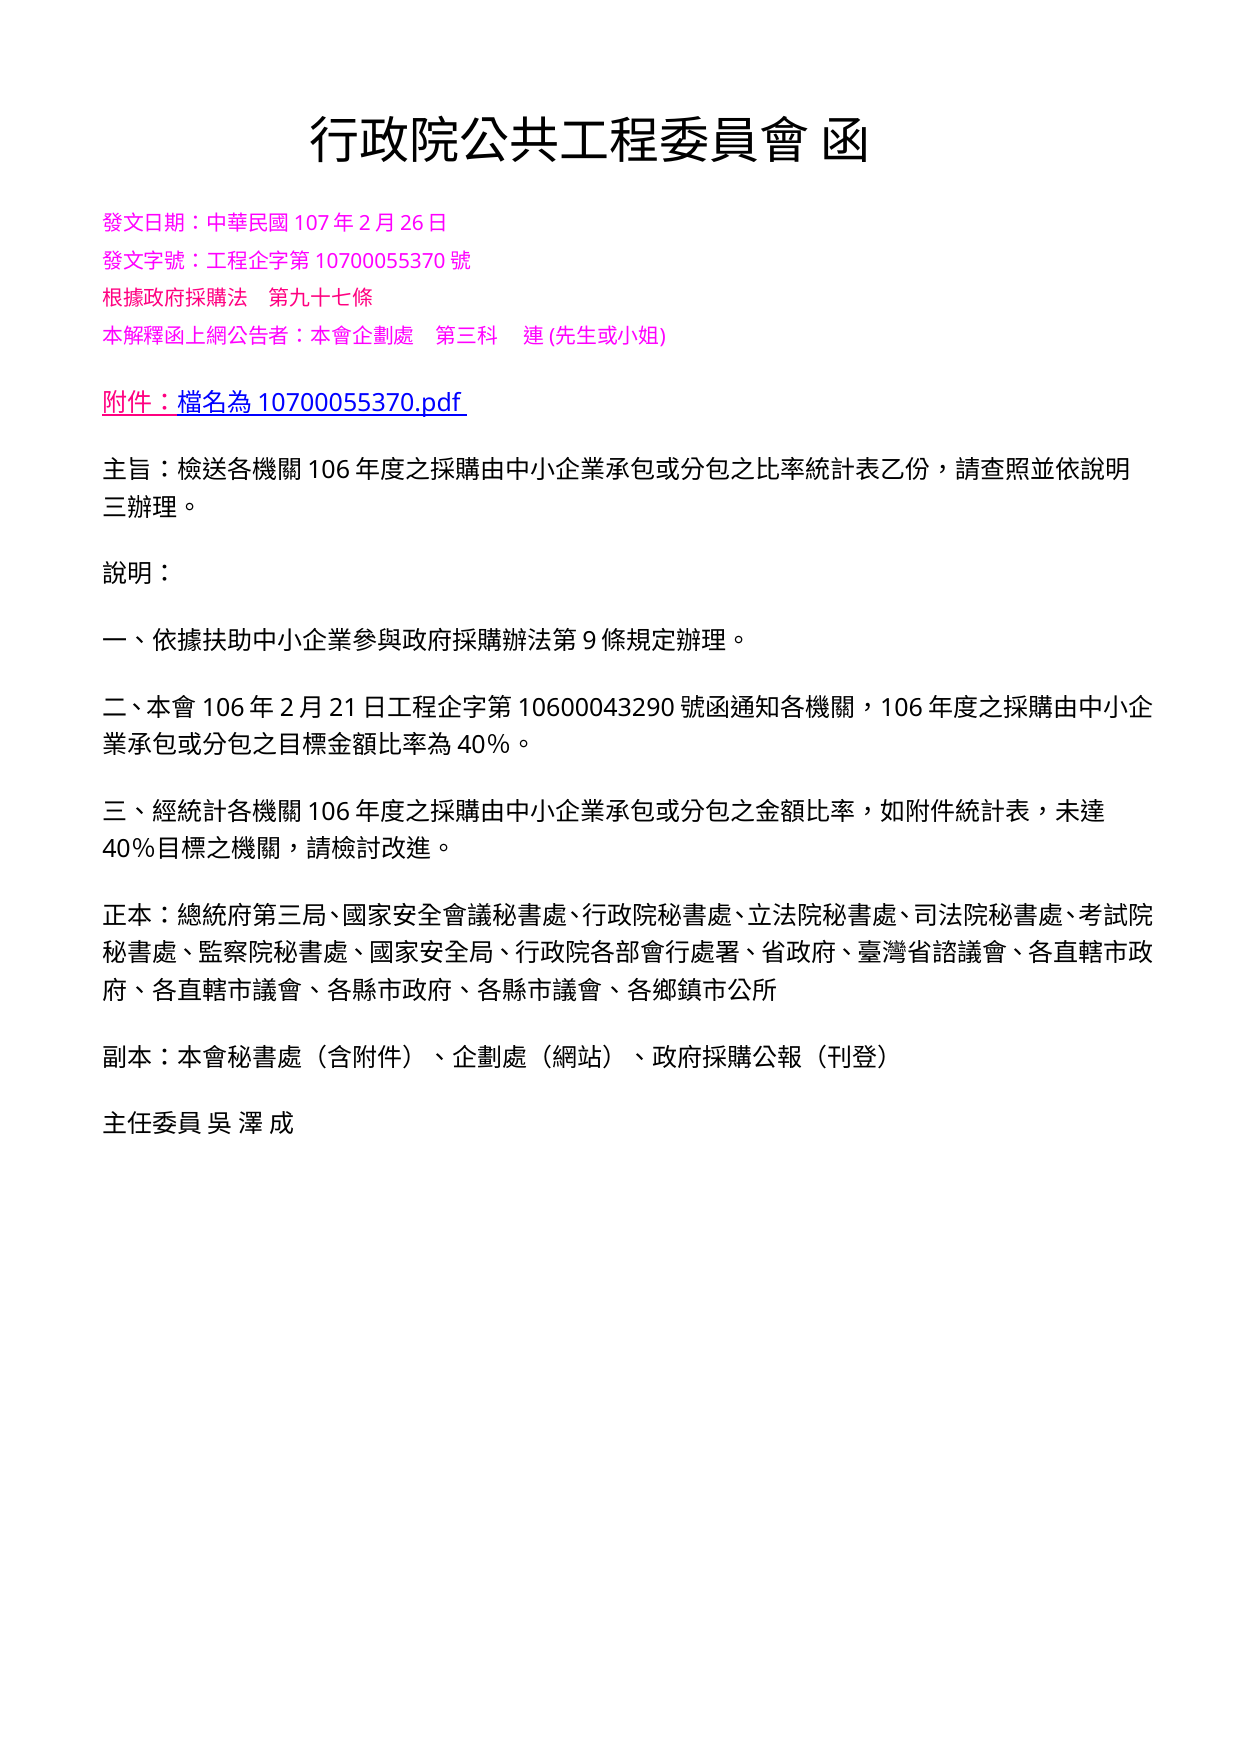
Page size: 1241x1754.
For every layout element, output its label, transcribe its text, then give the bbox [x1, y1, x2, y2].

text 行政院公共工程委員會 函 [27, 99, 1153, 174]
text 發文日期：中華民國107年2月26日 發文字號：工程企字第10700055370號 根據政府採購法 第九十七條 本解釋函上網公告者：本會企劃處 第三科 連 (先生或小姐) [102, 203, 1153, 353]
table_header 主旨：檢送各機關106年度之採購由中小企業承包或分包之比率統計表乙份，請查照並依說明三辦理。 說明： 一、依據扶助中小企業參與政府採購辦法第9條規定辦理。 二、本會106年2月21日工程企字第10600043290號函通知各機關，106年度之採購由中小企業承包或分包之目標金額比率為40％。 三、經統計各機關106年度之採購由中小企業承包或分包之金額比率，如附件統計表，未達40％目標之機關，請檢討改進。 正本：總統府第三局、國家安全會議秘書處、行政院秘書處、立法院秘書處、司法院秘書處、考試院秘書處、監察院秘書處、國家安全局、行政院各部會行處署、省政府、臺灣省諮議會、各直轄市政府、各直轄市議會、各縣市政府、各縣市議會、各鄉鎮市公所 副本：本會秘書處（含附件）、企劃處（網站）、政府採購公報（刊登） 主任委員 吳 澤 成 [27, 449, 1153, 1141]
text 附件：檔名為10700055370.pdf [102, 382, 1153, 420]
